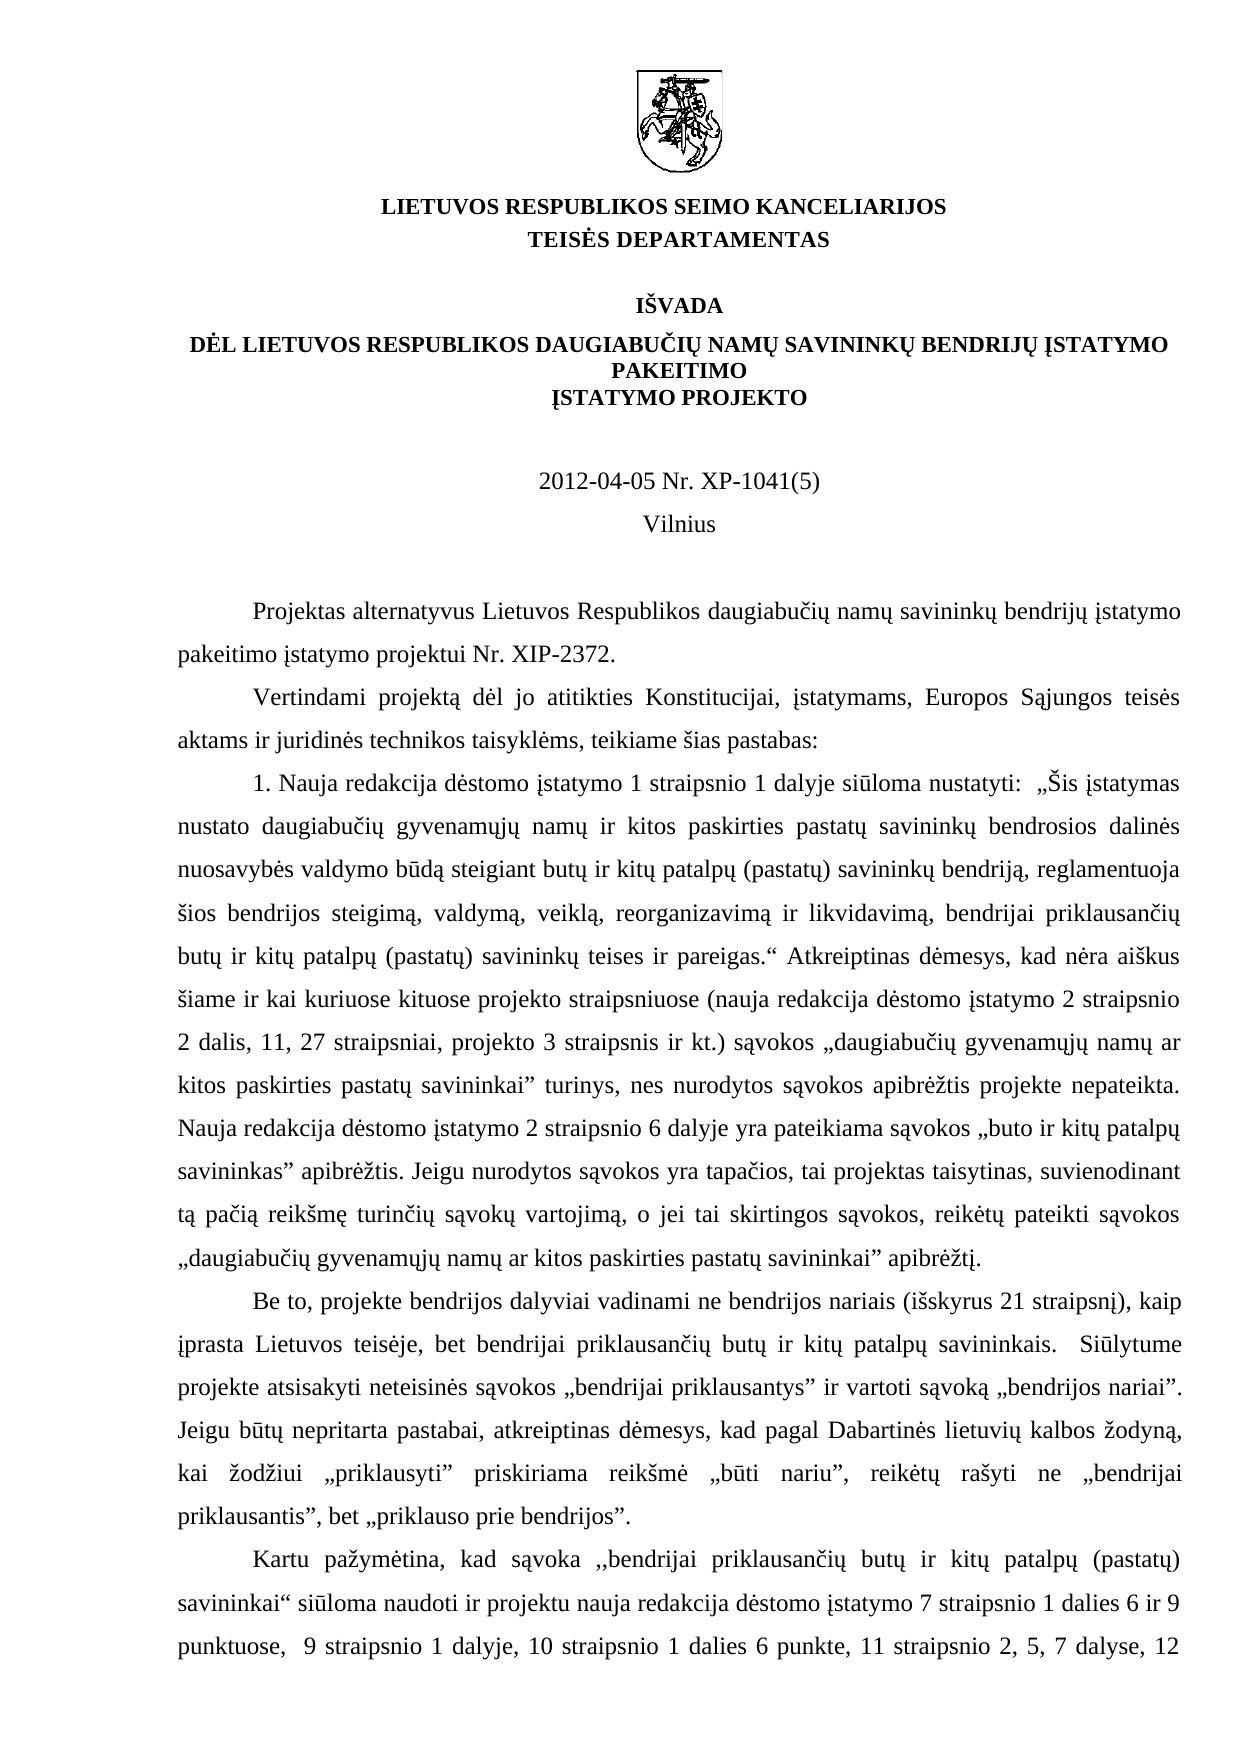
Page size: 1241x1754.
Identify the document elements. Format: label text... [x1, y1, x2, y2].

text LIETUVOS RESPUBLIKOS SEIMO KANCELIARIJOS [177, 193, 1151, 219]
text Kartu pažymėtina, kad sąvoka ,,bendrijai priklausančių butų ir kitų patalpų (pastatų) savininkai“ siūloma naudoti ir projektu nauja redakcija dėstomo įstatymo 7 straipsnio 1 dalies 6 ir 9 punktuose, 9 straipsnio 1 dalyje, 10 straipsnio 1 dalies 6 punkte, 11 straipsnio 2, 5, 7 dalyse, 12 [177, 1544, 1181, 1659]
text DĖL LIETUVOS RESPUBLIKOS DAUGIABUČIŲ NAMŲ SAVININKŲ BENDRIJŲ ĮSTATYMO PAKEITIMO [177, 331, 1181, 384]
text Vilnius [177, 509, 1181, 538]
text Projektas alternatyvus Lietuvos Respublikos daugiabučių namų savininkų bendrijų įstatymo pakeitimo įstatymo projektui Nr. XIP-2372. [177, 596, 1181, 668]
text ĮSTATYMO PROJEKTO [177, 384, 1181, 410]
text IŠVADA [177, 292, 1181, 318]
text 2012-04-05 Nr. XP-1041(5) [177, 466, 1181, 495]
text Be to, projekte bendrijos dalyviai vadinami ne bendrijos nariais (išskyrus 21 straipsnį), kaip įprasta Lietuvos teisėje, bet bendrijai priklausančių butų ir kitų patalpų savininkais. Siūlytume projekte atsisakyti neteisinės sąvokos „bendrijai priklausantys” ir vartoti sąvoką „bendrijos nariai”. Jeigu būtų nepritarta pastabai, atkreiptinas dėmesys, kad pagal Dabartinės lietuvių kalbos žodyną, kai žodžiui „priklausyti” priskiriama reikšmė „būti nariu”, reikėtų rašyti ne „bendrijai priklausantis”, bet „priklauso prie bendrijos”. [177, 1286, 1183, 1530]
text Vertindami projektą dėl jo atitikties Konstitucijai, įstatymams, Europos Sąjungos teisės aktams ir juridinės technikos taisyklėms, teikiame šias pastabas: [177, 682, 1181, 754]
text TEISĖS DEPARTAMENTAS [177, 226, 1180, 252]
text 1. Nauja redakcija dėstomo įstatymo 1 straipsnio 1 dalyje siūloma nustatyti: „Šis įstatymas nustato daugiabučių gyvenamųjų namų ir kitos paskirties pastatų savininkų bendrosios dalinės nuosavybės valdymo būdą steigiant butų ir kitų patalpų (pastatų) savininkų bendriją, reglamentuoja šios bendrijos steigimą, valdymą, veiklą, reorganizavimą ir likvidavimą, bendrijai priklausančių butų ir kitų patalpų (pastatų) savininkų teises ir pareigas.“ Atkreiptinas dėmesys, kad nėra aiškus šiame ir kai kuriuose kituose projekto straipsniuose (nauja redakcija dėstomo įstatymo 2 straipsnio 2 dalis, 11, 27 straipsniai, projekto 3 straipsnis ir kt.) sąvokos „daugiabučių gyvenamųjų namų ar kitos paskirties pastatų savininkai” turinys, nes nurodytos sąvokos apibrėžtis projekte nepateikta. Nauja redakcija dėstomo įstatymo 2 straipsnio 6 dalyje yra pateikiama sąvokos „buto ir kitų patalpų savininkas” apibrėžtis. Jeigu nurodytos sąvokos yra tapačios, tai projektas taisytinas, suvienodinant tą pačią reikšmę turinčių sąvokų vartojimą, o jei tai skirtingos sąvokos, reikėtų pateikti sąvokos „daugiabučių gyvenamųjų namų ar kitos paskirties pastatų savininkai” apibrėžtį. [177, 768, 1181, 1271]
